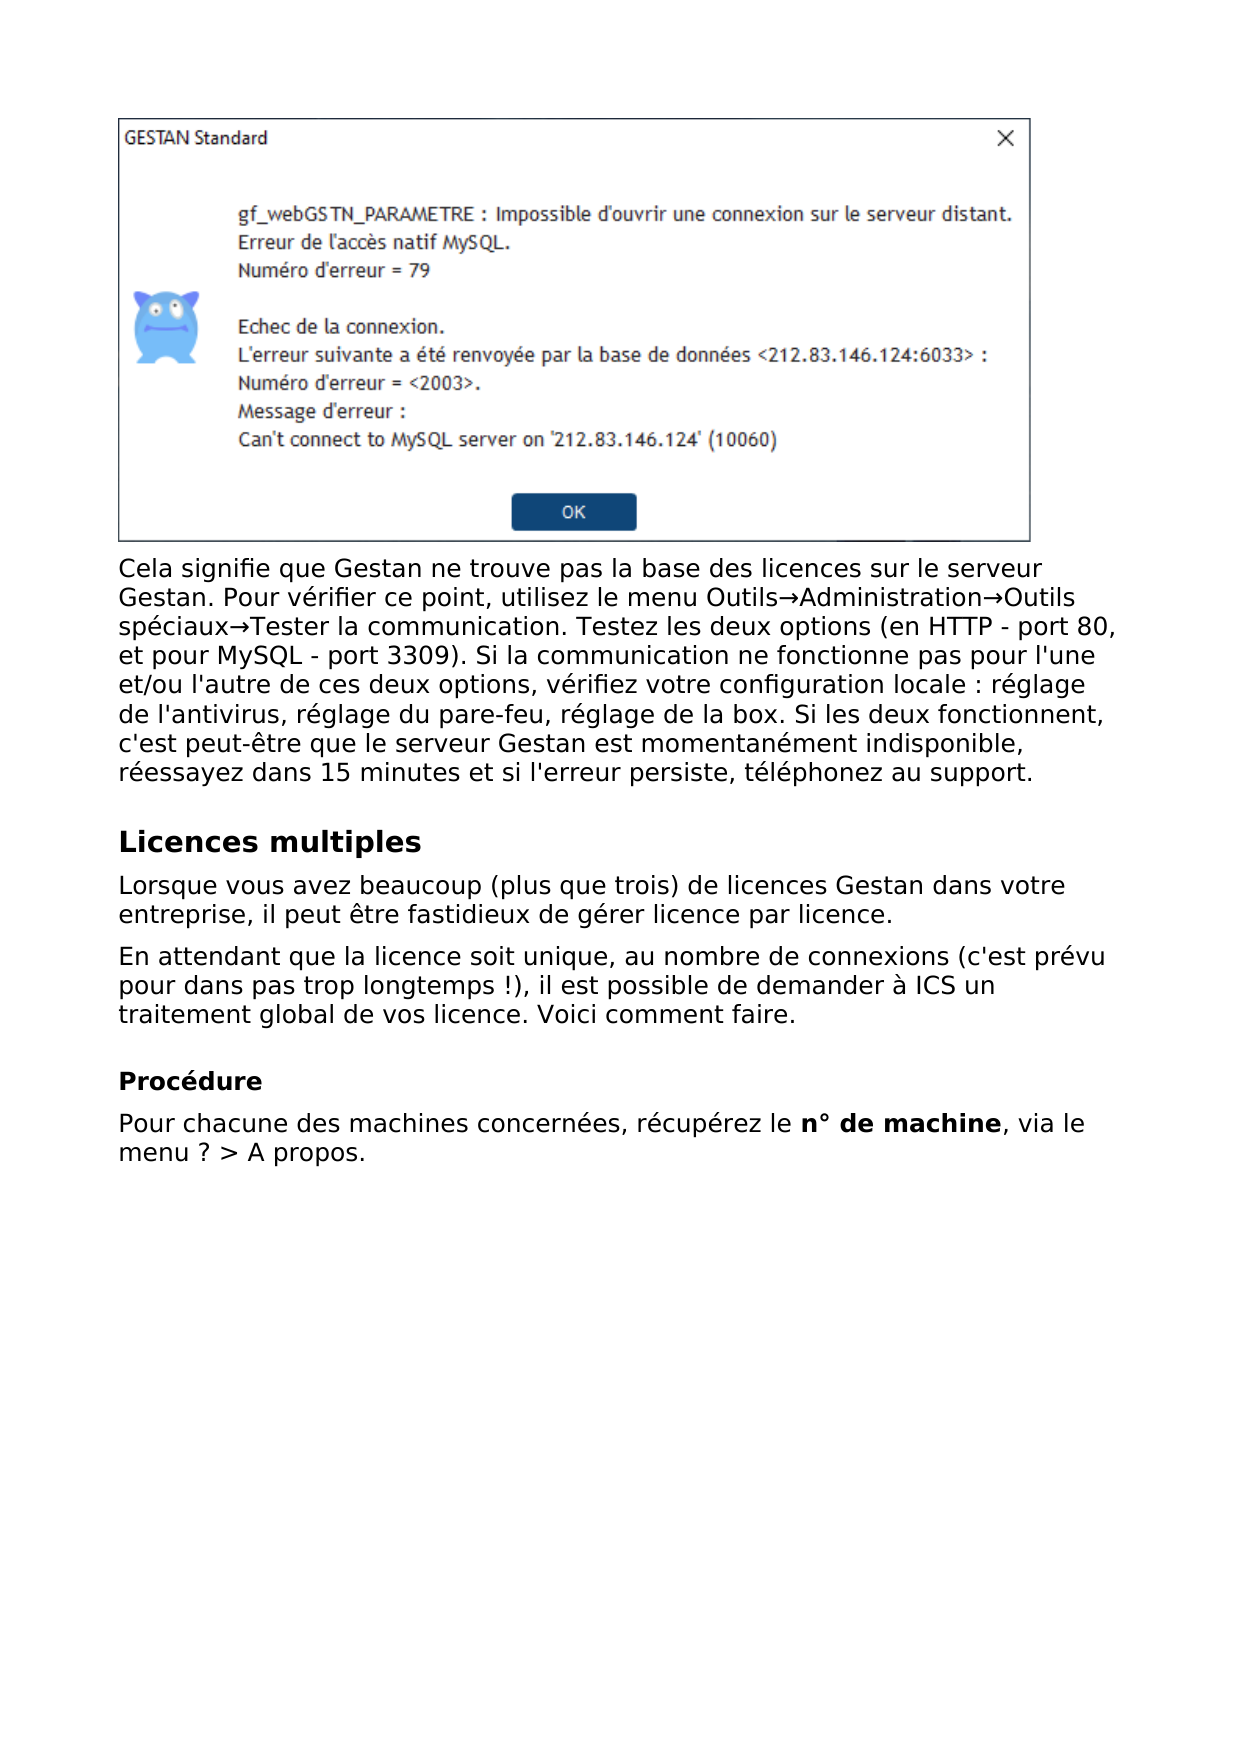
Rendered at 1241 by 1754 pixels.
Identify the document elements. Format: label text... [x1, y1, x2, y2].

subtitle Licences multiples [118, 825, 1122, 859]
picture [118, 118, 1031, 542]
text Pour chacune des machines concernées, récupérez le n° de machine, via le menu ? > A propos. [118, 1109, 1122, 1167]
text En attendant que la licence soit unique, au nombre de connexions (c'est prévu pour dans pas trop longtemps !), il est possible de demander à ICS un traitement global de vos licence. Voici comment faire. [118, 942, 1122, 1030]
subtitle Procédure [118, 1067, 1122, 1096]
text Lorsque vous avez beaucoup (plus que trois) de licences Gestan dans votre entreprise, il peut être fastidieux de gérer licence par licence. [118, 871, 1122, 930]
text Cela signifie que Gestan ne trouve pas la base des licences sur le serveur Gestan. Pour vérifier ce point, utilisez le menu Outils→Administration→Outils spéciaux→Tester la communication. Testez les deux options (en HTTP - port 80, et pour MySQL - port 3309). Si la communication ne fonctionne pas pour l'une et/ou l'autre de ces deux options, vérifiez votre configuration locale : réglage de l'antivirus, réglage du pare-feu, réglage de la box. Si les deux fonctionnent, c'est peut-être que le serveur Gestan est momentanément indisponible, réessayez dans 15 minutes et si l'erreur persiste, téléphonez au support. [118, 554, 1122, 787]
